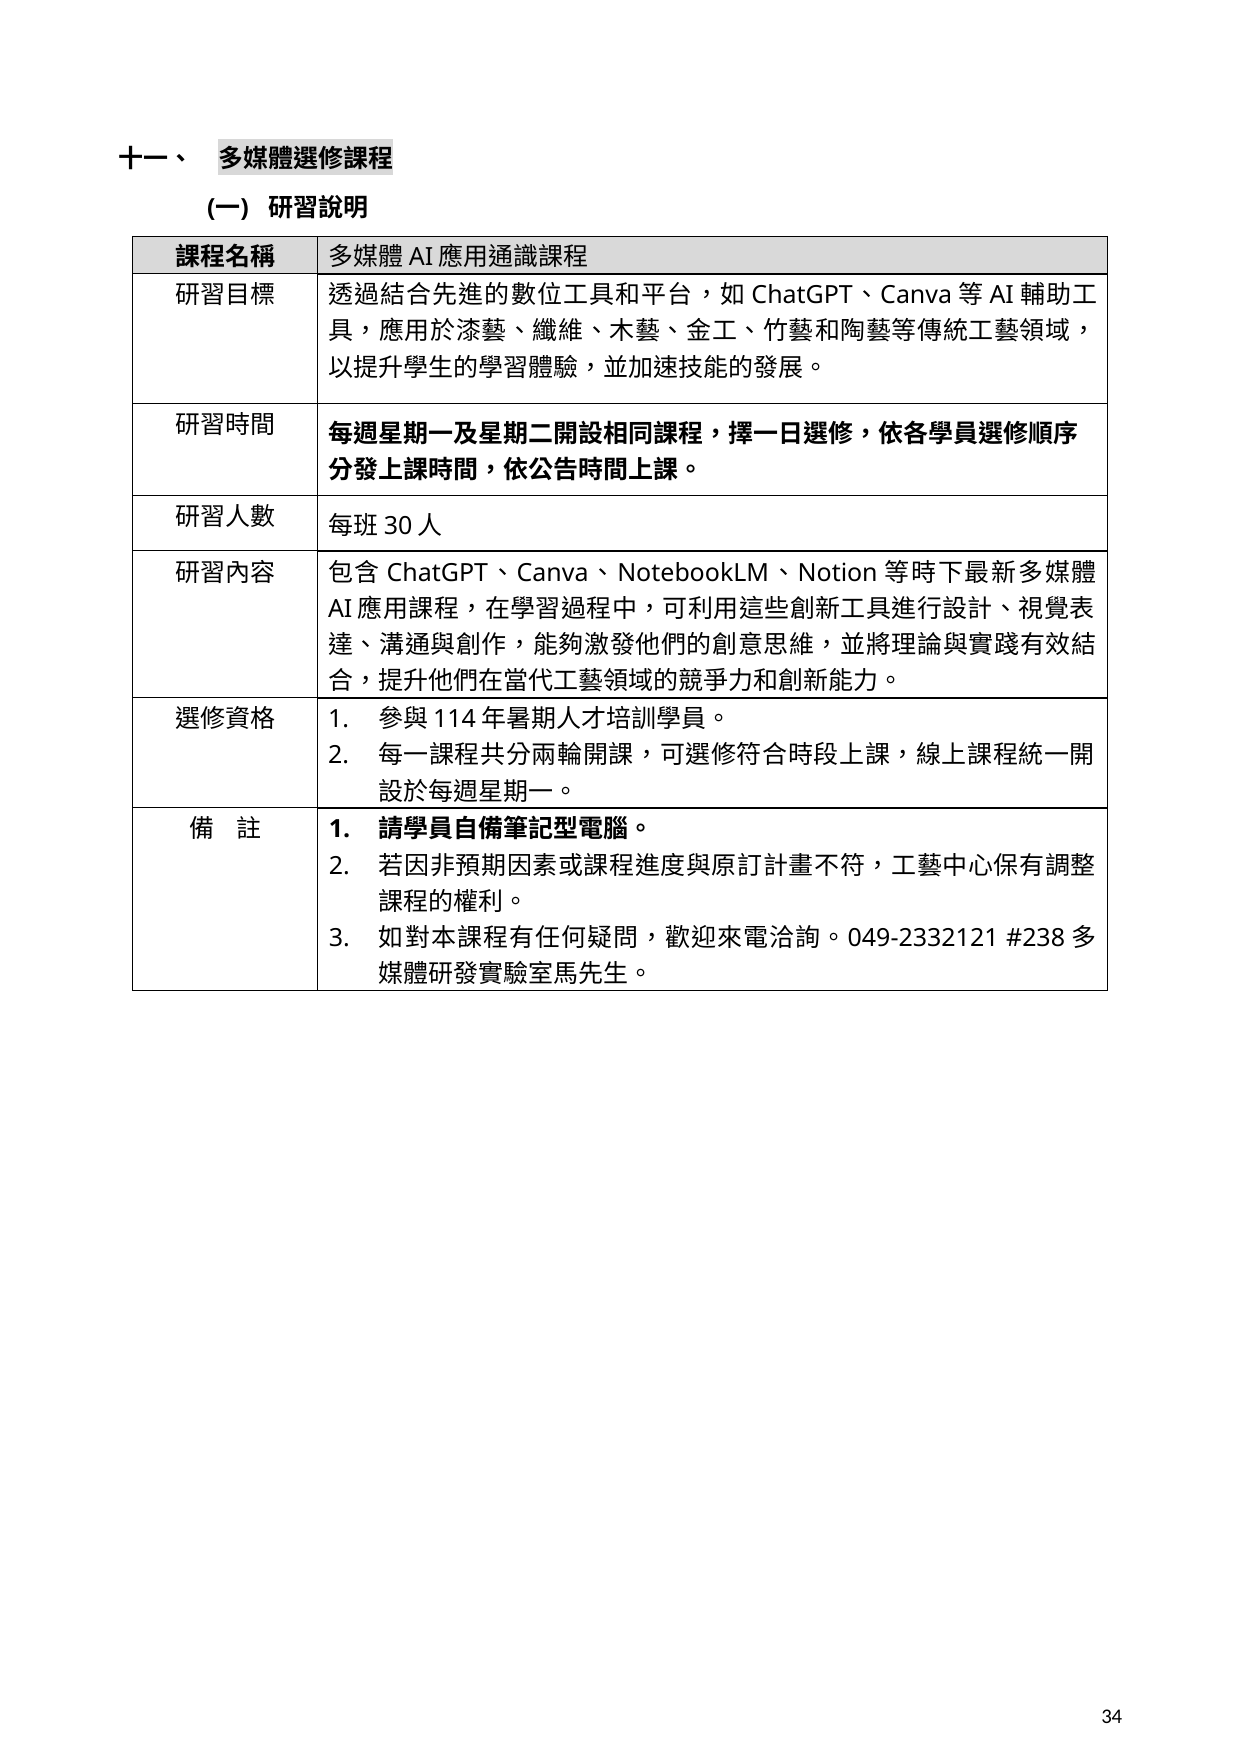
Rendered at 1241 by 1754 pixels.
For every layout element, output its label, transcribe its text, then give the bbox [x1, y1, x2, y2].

table_cell 研習目標 [133, 274, 317, 402]
table_cell 研習內容 [133, 551, 317, 697]
table_header 多媒體AI應用通識課程 [318, 237, 1107, 273]
table_cell 包含ChatGPT、Canva、NotebookLM、Notion等時下最新多媒體AI應用課程，在學習過程中，可利用這些創新工具進行設計、視覺表達、溝通與創作，能夠激發他們的創意思維，並將理論與實踐有效結合，提升他們在當代工藝領域的競爭力和創新能力。 [318, 552, 1107, 697]
table_cell 每週星期一及星期二開設相同課程，擇一日選修，依各學員選修順序分發上課時間，依公告時間上課。 [318, 404, 1107, 495]
table_cell 每班30人 [318, 496, 1107, 550]
table_cell 請學員自備筆記型電腦。 若因非預期因素或課程進度與原訂計畫不符，工藝中心保有調整課程的權利。 如對本課程有任何疑問，歡迎來電洽詢。049-2332121 #238多媒體研發實驗室馬先生。 [318, 809, 1107, 990]
table_cell 研習時間 [133, 404, 317, 495]
table_cell 參與114年暑期人才培訓學員。 每一課程共分兩輪開課，可選修符合時段上課，線上課程統一開設於每週星期一。 [318, 699, 1107, 807]
table_cell 選修資格 [133, 698, 317, 807]
table_cell 研習人數 [133, 496, 317, 550]
list 研習說明 [207, 187, 1122, 224]
table_cell 備 註 [133, 808, 317, 990]
table_header 課程名稱 [133, 237, 317, 273]
table_cell 透過結合先進的數位工具和平台，如ChatGPT、Canva等AI輔助工具，應用於漆藝、纖維、木藝、金工、竹藝和陶藝等傳統工藝領域，以提升學生的學習體驗，並加速技能的發展。 [318, 275, 1107, 402]
subtitle 多媒體選修課程 [118, 138, 1122, 176]
